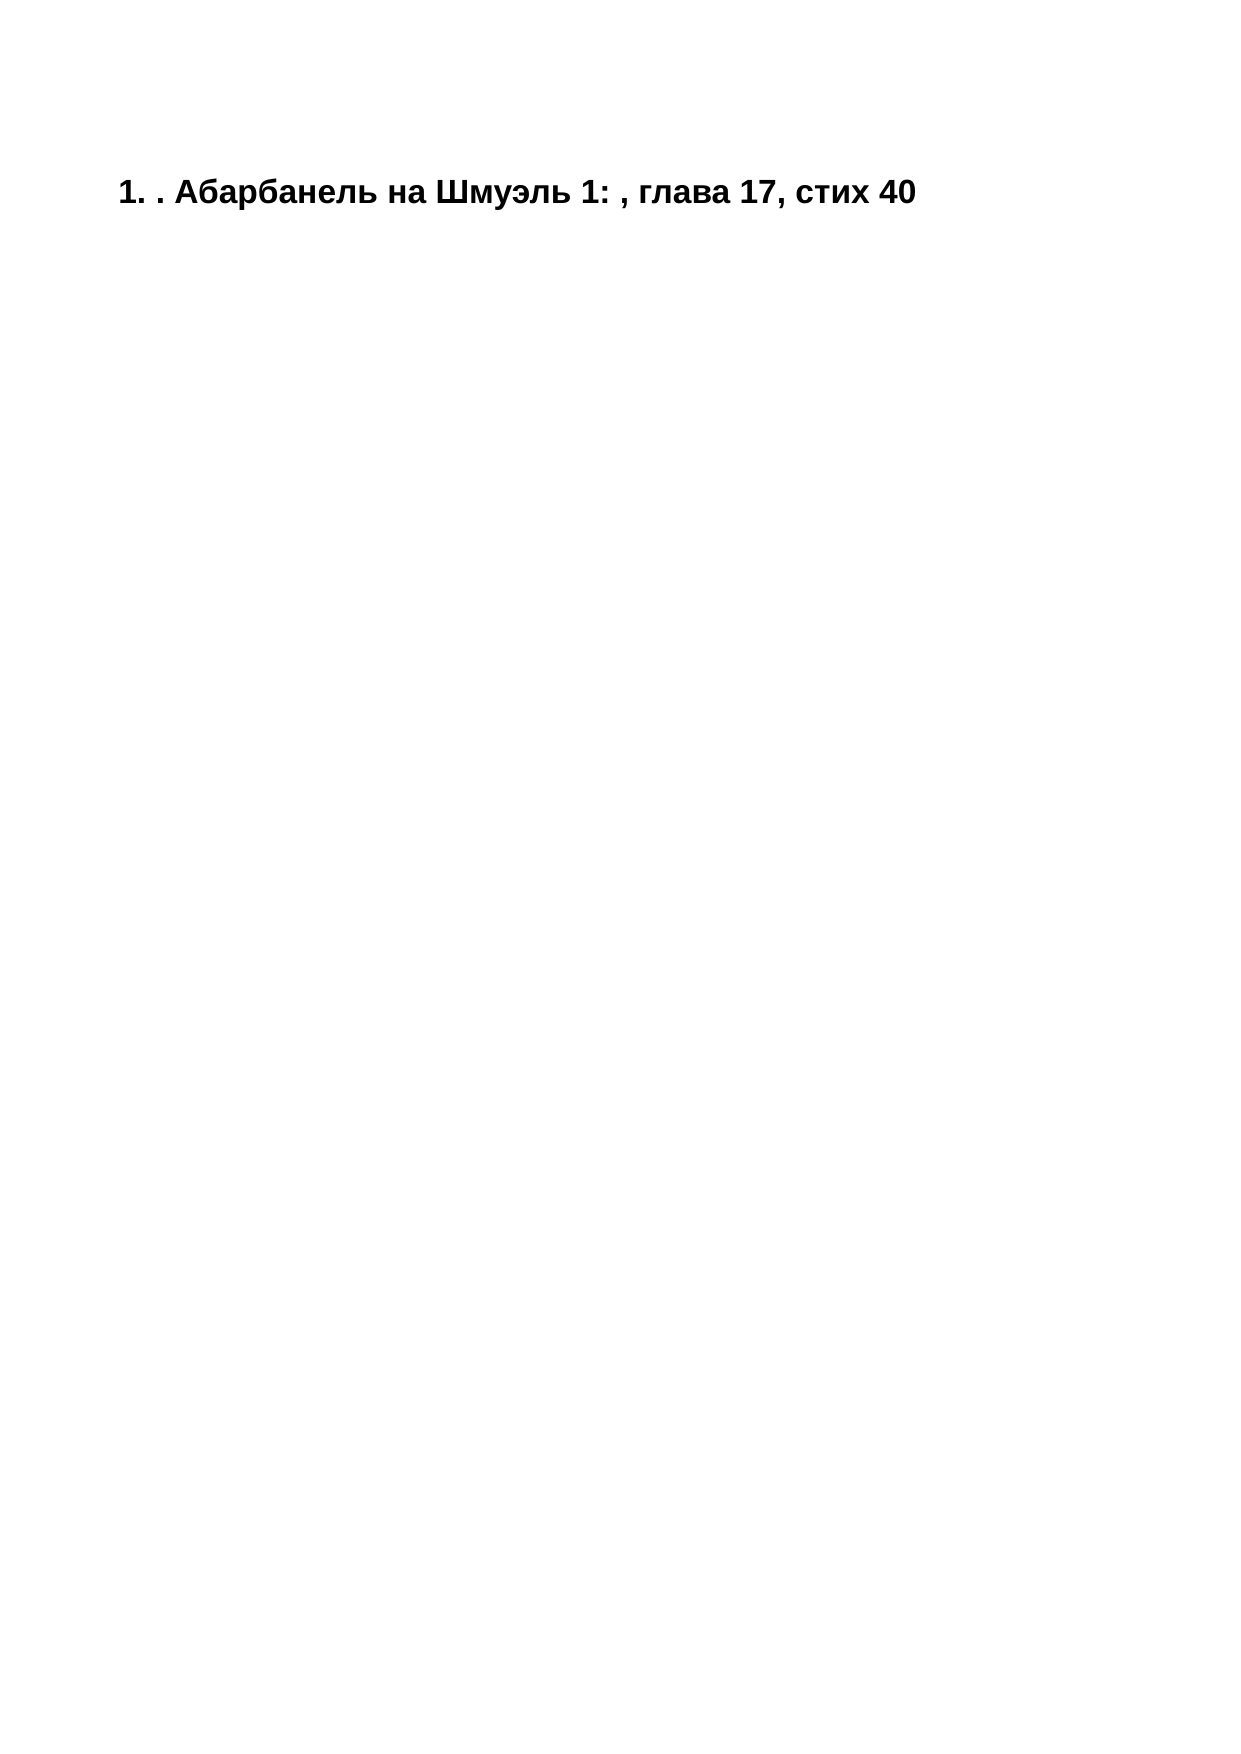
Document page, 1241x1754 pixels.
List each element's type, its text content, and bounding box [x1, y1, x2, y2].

subtitle . Абарбанель на Шмуэль 1: , глава 17, стих 40 [118, 147, 1122, 176]
